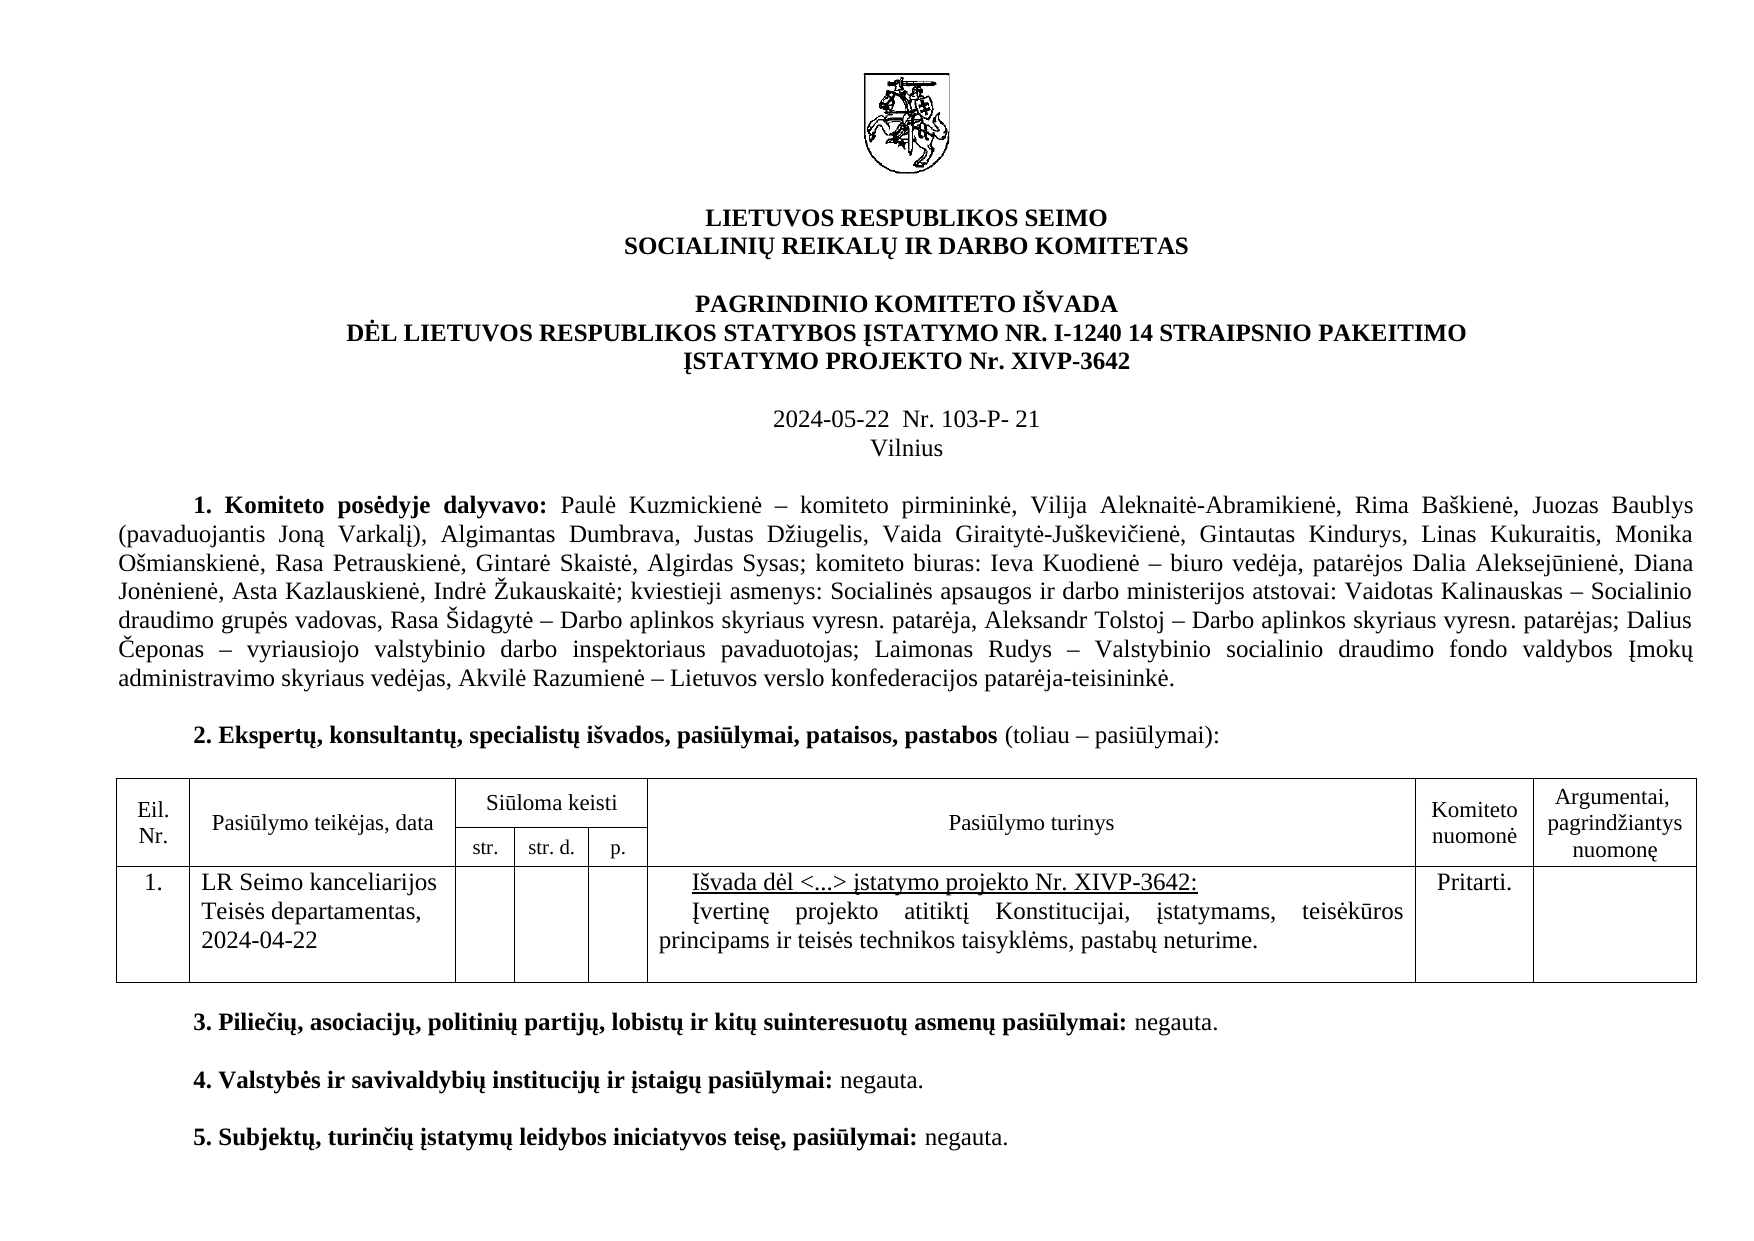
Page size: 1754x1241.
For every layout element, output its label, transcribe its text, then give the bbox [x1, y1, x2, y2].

table_header Eil. Nr. [117, 779, 189, 866]
table_header Siūloma keisti [456, 779, 647, 827]
text ĮSTATYMO PROJEKTO Nr. XIVP-3642 [118, 346, 1695, 375]
table_cell p. [589, 828, 647, 866]
subtitle 5. Subjektų, turinčių įstatymų leidybos iniciatyvos teisę, pasiūlymai: negauta. [118, 1122, 1695, 1151]
text Vilnius [118, 433, 1695, 461]
subtitle 4. Valstybės ir savivaldybių institucijų ir įstaigų pasiūlymai: negauta. [118, 1065, 1695, 1094]
subtitle PAGRINDINIO KOMITETO IŠVADA [118, 289, 1695, 318]
table_cell str. [456, 828, 514, 866]
subtitle 2. Ekspertų, konsultantų, specialistų išvados, pasiūlymai, pataisos, pastabos (toliau – pasiūlymai): [118, 720, 1695, 749]
text 2024-05-22 Nr. 103-P- 21 [118, 404, 1695, 433]
table_cell [589, 867, 647, 982]
text DĖL LIETUVOS RESPUBLIKOS STATYBOS ĮSTATYMO NR. I-1240 14 STRAIPSNIO PAKEITIMO [118, 318, 1695, 346]
table_cell 1. [117, 867, 189, 982]
table_cell LR Seimo kanceliarijos Teisės departamentas, 2024-04-22 [190, 867, 455, 982]
subtitle 3. Piliečių, asociacijų, politinių partijų, lobistų ir kitų suinteresuotų asmenų pasiūlymai: negauta. [118, 1007, 1695, 1036]
table_cell Pritarti. [1416, 867, 1533, 982]
table_cell [515, 867, 588, 982]
text 1. Komiteto posėdyje dalyvavo: Paulė Kuzmickienė – komiteto pirmininkė, Vilija Aleknaitė-Abramikienė, Rima Baškienė, Juozas Baublys (pavaduojantis Joną Varkalį), Algimantas Dumbrava, Justas Džiugelis, Vaida Giraitytė-Juškevičienė, Gintautas Kindurys, Linas Kukuraitis, Monika Ošmianskienė, Rasa Petrauskienė, Gintarė Skaistė, Algirdas Sysas; komiteto biuras: Ieva Kuodienė – biuro vedėja, patarėjos Dalia Aleksejūnienė, Diana Jonėnienė, Asta Kazlauskienė, Indrė Žukauskaitė; kviestieji asmenys: Socialinės apsaugos ir darbo ministerijos atstovai: Vaidotas Kalinauskas – Socialinio draudimo grupės vadovas, Rasa Šidagytė – Darbo aplinkos skyriaus vyresn. patarėja, Aleksandr Tolstoj – Darbo aplinkos skyriaus vyresn. patarėjas; Dalius Čeponas – vyriausiojo valstybinio darbo inspektoriaus pavaduotojas; Laimonas Rudys – Valstybinio socialinio draudimo fondo valdybos Įmokų administravimo skyriaus vedėjas, Akvilė Razumienė – Lietuvos verslo konfederacijos patarėja-teisininkė. [118, 490, 1695, 691]
table_cell [1534, 867, 1696, 982]
text LIETUVOS RESPUBLIKOS SEIMO [118, 203, 1695, 231]
text SOCIALINIŲ REIKALŲ IR DARBO KOMITETAS [118, 231, 1695, 260]
table_header Pasiūlymo turinys [648, 779, 1415, 866]
table_cell [456, 867, 514, 982]
table_cell str. d. [515, 828, 588, 866]
table_header Komitetonuomonė [1416, 779, 1533, 866]
table_cell Išvada dėl <...> įstatymo projekto Nr. XIVP-3642: Įvertinę projekto atitiktį Konstitucijai, įstatymams, teisėkūros principams ir teisės technikos taisyklėms, pastabų neturime. [648, 867, 1415, 982]
table_header Pasiūlymo teikėjas, data [190, 779, 455, 866]
table_header Argumentai, pagrindžiantys nuomonę [1534, 779, 1696, 866]
